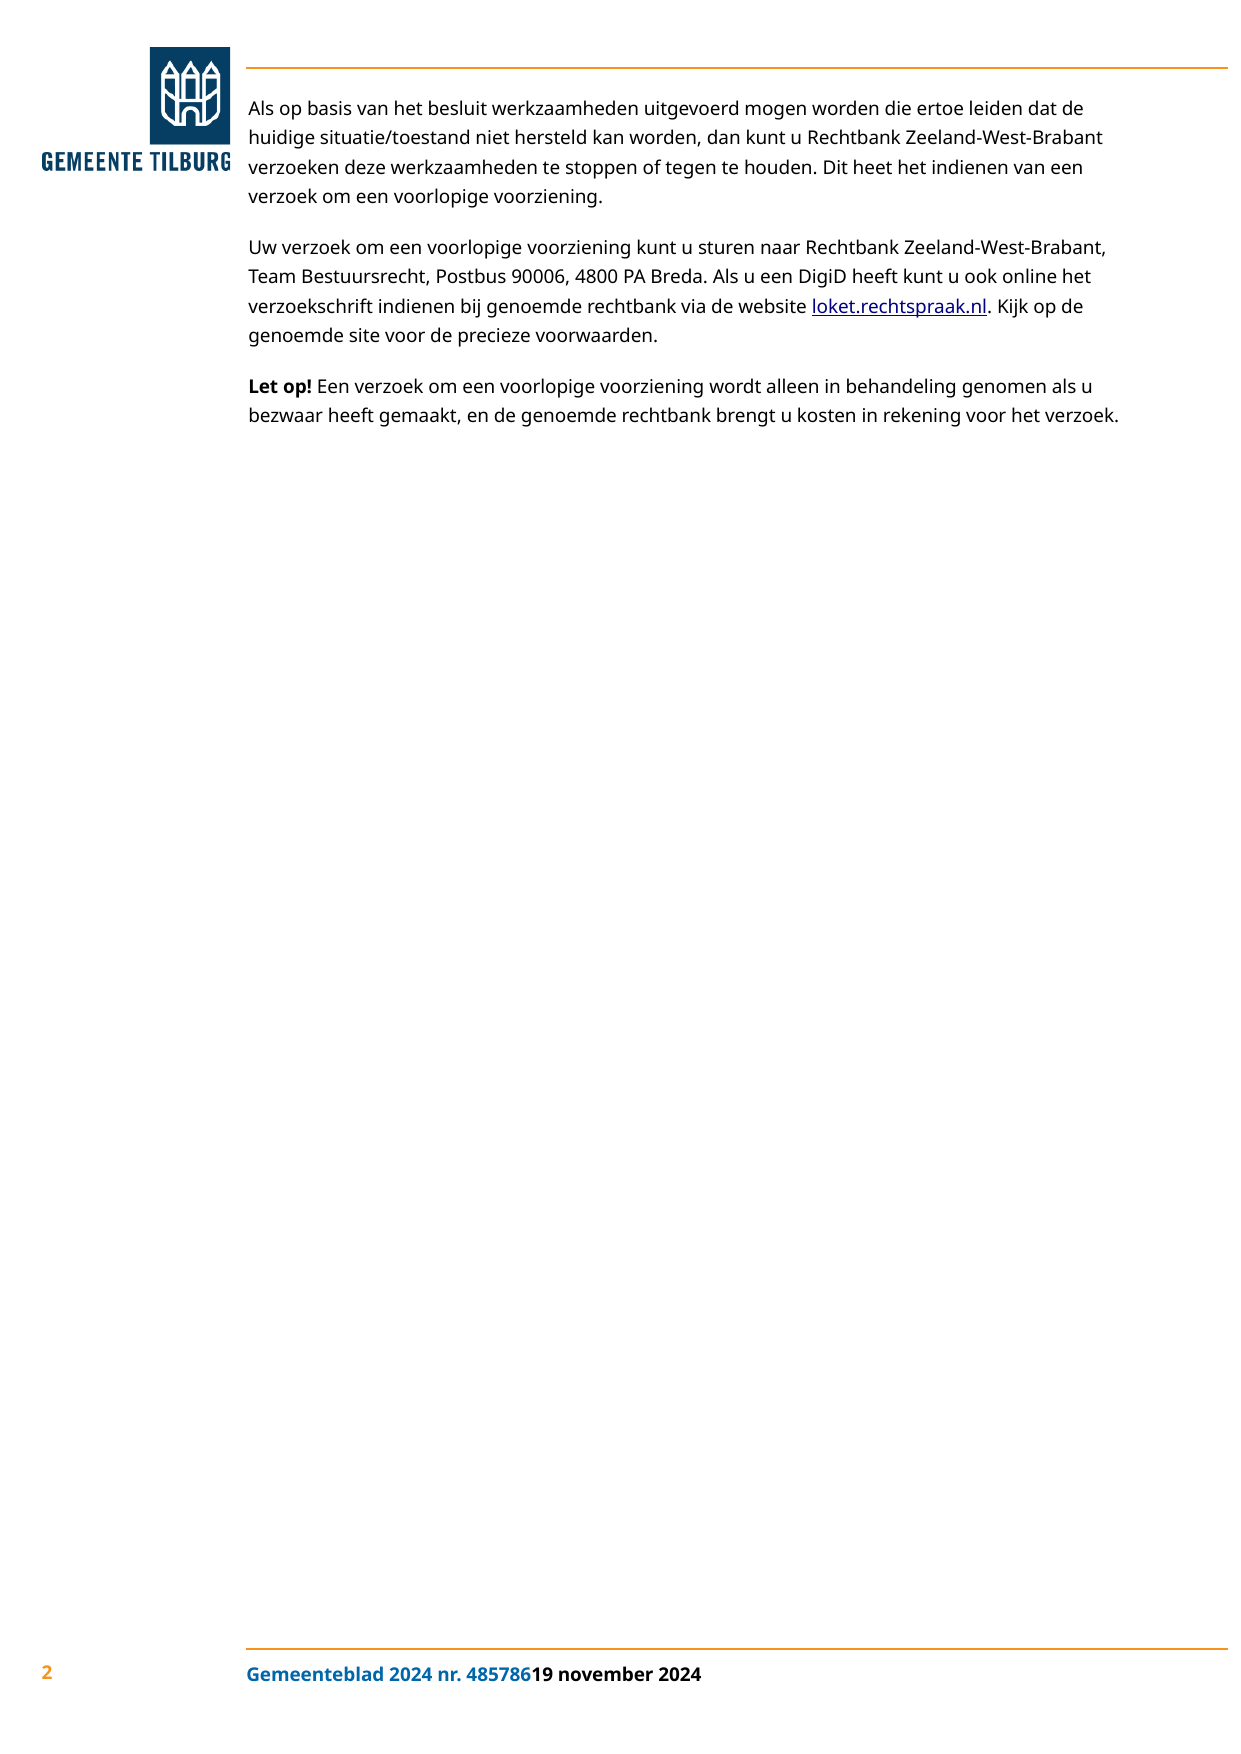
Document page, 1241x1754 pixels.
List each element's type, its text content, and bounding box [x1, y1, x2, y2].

picture [41, 47, 231, 172]
text Let op! Een verzoek om een voorlopige voorziening wordt alleen in behandeling genomen als u bezwaar heeft gemaakt, en de genoemde rechtbank brengt u kosten in rekening voor het verzoek. [248, 373, 1152, 428]
text Uw verzoek om een voorlopige voorziening kunt u sturen naar Rechtbank Zeeland-West-Brabant, Team Bestuursrecht, Postbus 90006, 4800 PA Breda. Als u een DigiD heeft kunt u ook online het verzoekschrift indienen bij genoemde rechtbank via de website loket.rechtspraak.nl. Kijk op de genoemde site voor de precieze voorwaarden. [248, 234, 1152, 348]
text Als op basis van het besluit werkzaamheden uitgevoerd mogen worden die ertoe leiden dat de huidige situatie/toestand niet hersteld kan worden, dan kunt u Rechtbank Zeeland-West-Brabant verzoeken deze werkzaamheden te stoppen of tegen te houden. Dit heet het indienen van een verzoek om een voorlopige voorziening. [248, 95, 1152, 209]
